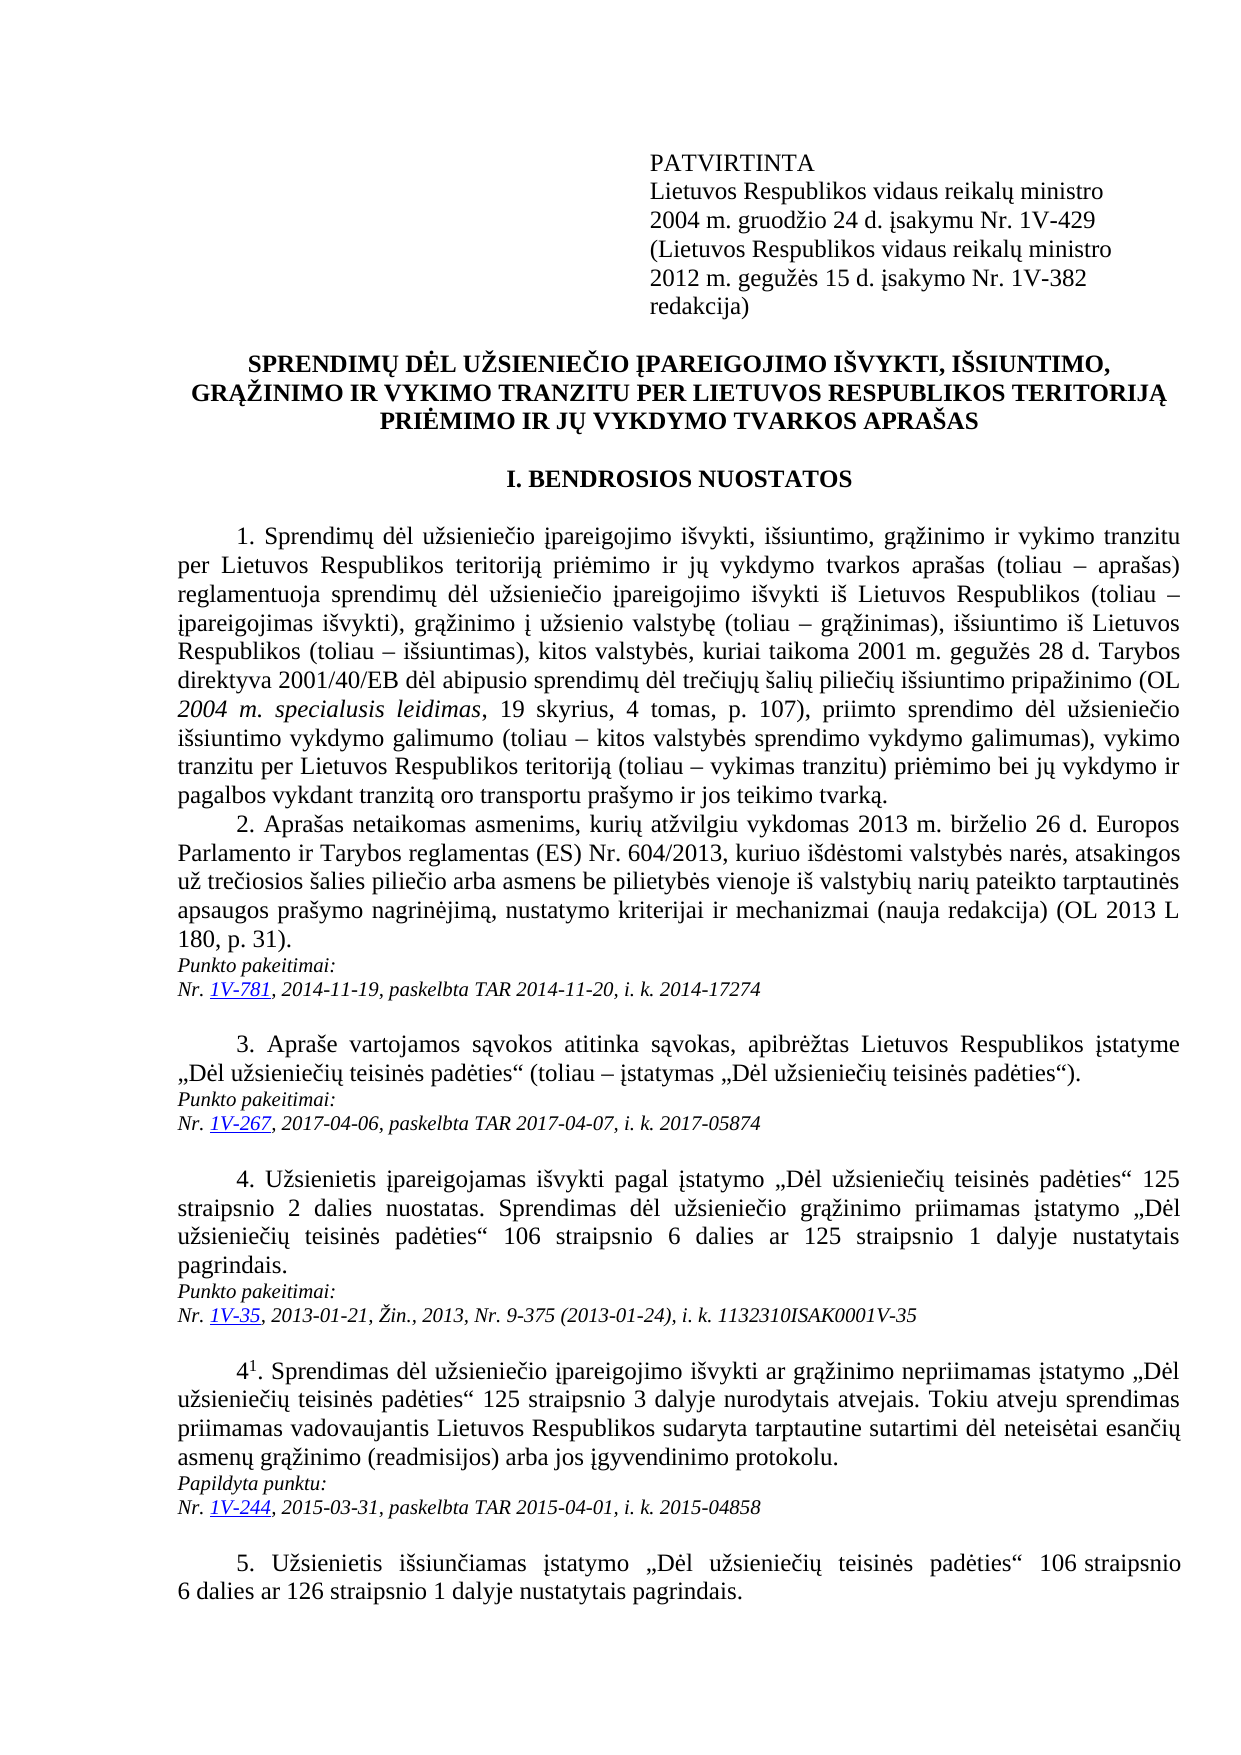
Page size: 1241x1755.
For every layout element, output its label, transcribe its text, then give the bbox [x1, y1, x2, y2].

text 1. Sprendimų dėl užsieniečio įpareigojimo išvykti, išsiuntimo, grąžinimo ir vykimo tranzitu per Lietuvos Respublikos teritoriją priėmimo ir jų vykdymo tvarkos aprašas (toliau – aprašas) reglamentuoja sprendimų dėl užsieniečio įpareigojimo išvykti iš Lietuvos Respublikos (toliau – įpareigojimas išvykti), grąžinimo į užsienio valstybę (toliau – grąžinimas), išsiuntimo iš Lietuvos Respublikos (toliau – išsiuntimas), kitos valstybės, kuriai taikoma 2001 m. gegužės 28 d. Tarybos direktyva 2001/40/EB dėl abipusio sprendimų dėl trečiųjų šalių piliečių išsiuntimo pripažinimo (OL 2004 m. specialusis leidimas, 19 skyrius, 4 tomas, p. 107), priimto sprendimo dėl užsieniečio išsiuntimo vykdymo galimumo (toliau – kitos valstybės sprendimo vykdymo galimumas), vykimo tranzitu per Lietuvos Respublikos teritoriją (toliau – vykimas tranzitu) priėmimo bei jų vykdymo ir pagalbos vykdant tranzitą oro transportu prašymo ir jos teikimo tvarką. [177, 521, 1181, 809]
text Punkto pakeitimai: [177, 1279, 1181, 1303]
text (Lietuvos Respublikos vidaus reikalų ministro [649, 234, 1181, 263]
text 2004 m. gruodžio 24 d. įsakymu Nr. 1V-429 [649, 205, 1181, 234]
text Punkto pakeitimai: [177, 953, 1181, 977]
text 4. Užsienietis įpareigojamas išvykti pagal įstatymo „Dėl užsieniečių teisinės padėties“ 125 straipsnio 2 dalies nuostatas. Sprendimas dėl užsieniečio grąžinimo priimamas įstatymo „Dėl užsieniečių teisinės padėties“ 106 straipsnio 6 dalies ar 125 straipsnio 1 dalyje nustatytais pagrindais. [177, 1164, 1181, 1279]
text 41. Sprendimas dėl užsieniečio įpareigojimo išvykti ar grąžinimo nepriimamas įstatymo „Dėl užsieniečių teisinės padėties“ 125 straipsnio 3 dalyje nurodytais atvejais. Tokiu atveju sprendimas priimamas vadovaujantis Lietuvos Respublikos sudaryta tarptautine sutartimi dėl neteisėtai esančių asmenų grąžinimo (readmisijos) arba jos įgyvendinimo protokolu. [177, 1356, 1181, 1471]
text Nr. 1V-244, 2015-03-31, paskelbta TAR 2015-04-01, i. k. 2015-04858 [177, 1495, 1181, 1519]
text Nr. 1V-267, 2017-04-06, paskelbta TAR 2017-04-07, i. k. 2017-05874 [177, 1111, 1181, 1135]
text 2. Aprašas netaikomas asmenims, kurių atžvilgiu vykdomas 2013 m. birželio 26 d. Europos Parlamento ir Tarybos reglamentas (ES) Nr. 604/2013, kuriuo išdėstomi valstybės narės, atsakingos už trečiosios šalies piliečio arba asmens be pilietybės vienoje iš valstybių narių pateikto tarptautinės apsaugos prašymo nagrinėjimą, nustatymo kriterijai ir mechanizmai (nauja redakcija) (OL 2013 L 180, p. 31). [177, 809, 1181, 953]
text 3. Apraše vartojamos sąvokos atitinka sąvokas, apibrėžtas Lietuvos Respublikos įstatyme „Dėl užsieniečių teisinės padėties“ (toliau – įstatymas „Dėl užsieniečių teisinės padėties“). [177, 1029, 1181, 1087]
text Nr. 1V-781, 2014-11-19, paskelbta TAR 2014-11-20, i. k. 2014-17274 [177, 977, 1181, 1001]
text Sprendimų dėl užsieniečio įpareigojimo išvykti, išsiuntimo, grąžinimo ir vykimo tranzitu per Lietuvos Respublikos teritoriją priėmimo ir jų vykdymo TVARKOS APRAŠAS [177, 349, 1181, 435]
text PATVIRTINTA [649, 148, 1181, 176]
text Lietuvos Respublikos vidaus reikalų ministro [649, 176, 1181, 205]
text Punkto pakeitimai: [177, 1087, 1181, 1111]
text Papildyta punktu: [177, 1471, 1181, 1495]
text I. BENDROSIOS NUOSTATOS [177, 464, 1181, 493]
text 5. Užsienietis išsiunčiamas įstatymo „Dėl užsieniečių teisinės padėties“ 106 straipsnio 6 dalies ar 126 straipsnio 1 dalyje nustatytais pagrindais. [177, 1548, 1181, 1605]
text Nr. 1V-35, 2013-01-21, Žin., 2013, Nr. 9-375 (2013-01-24), i. k. 1132310ISAK0001V-35 [177, 1303, 1181, 1327]
text 2012 m. gegužės 15 d. įsakymo Nr. 1V-382 redakcija) [649, 263, 1181, 320]
